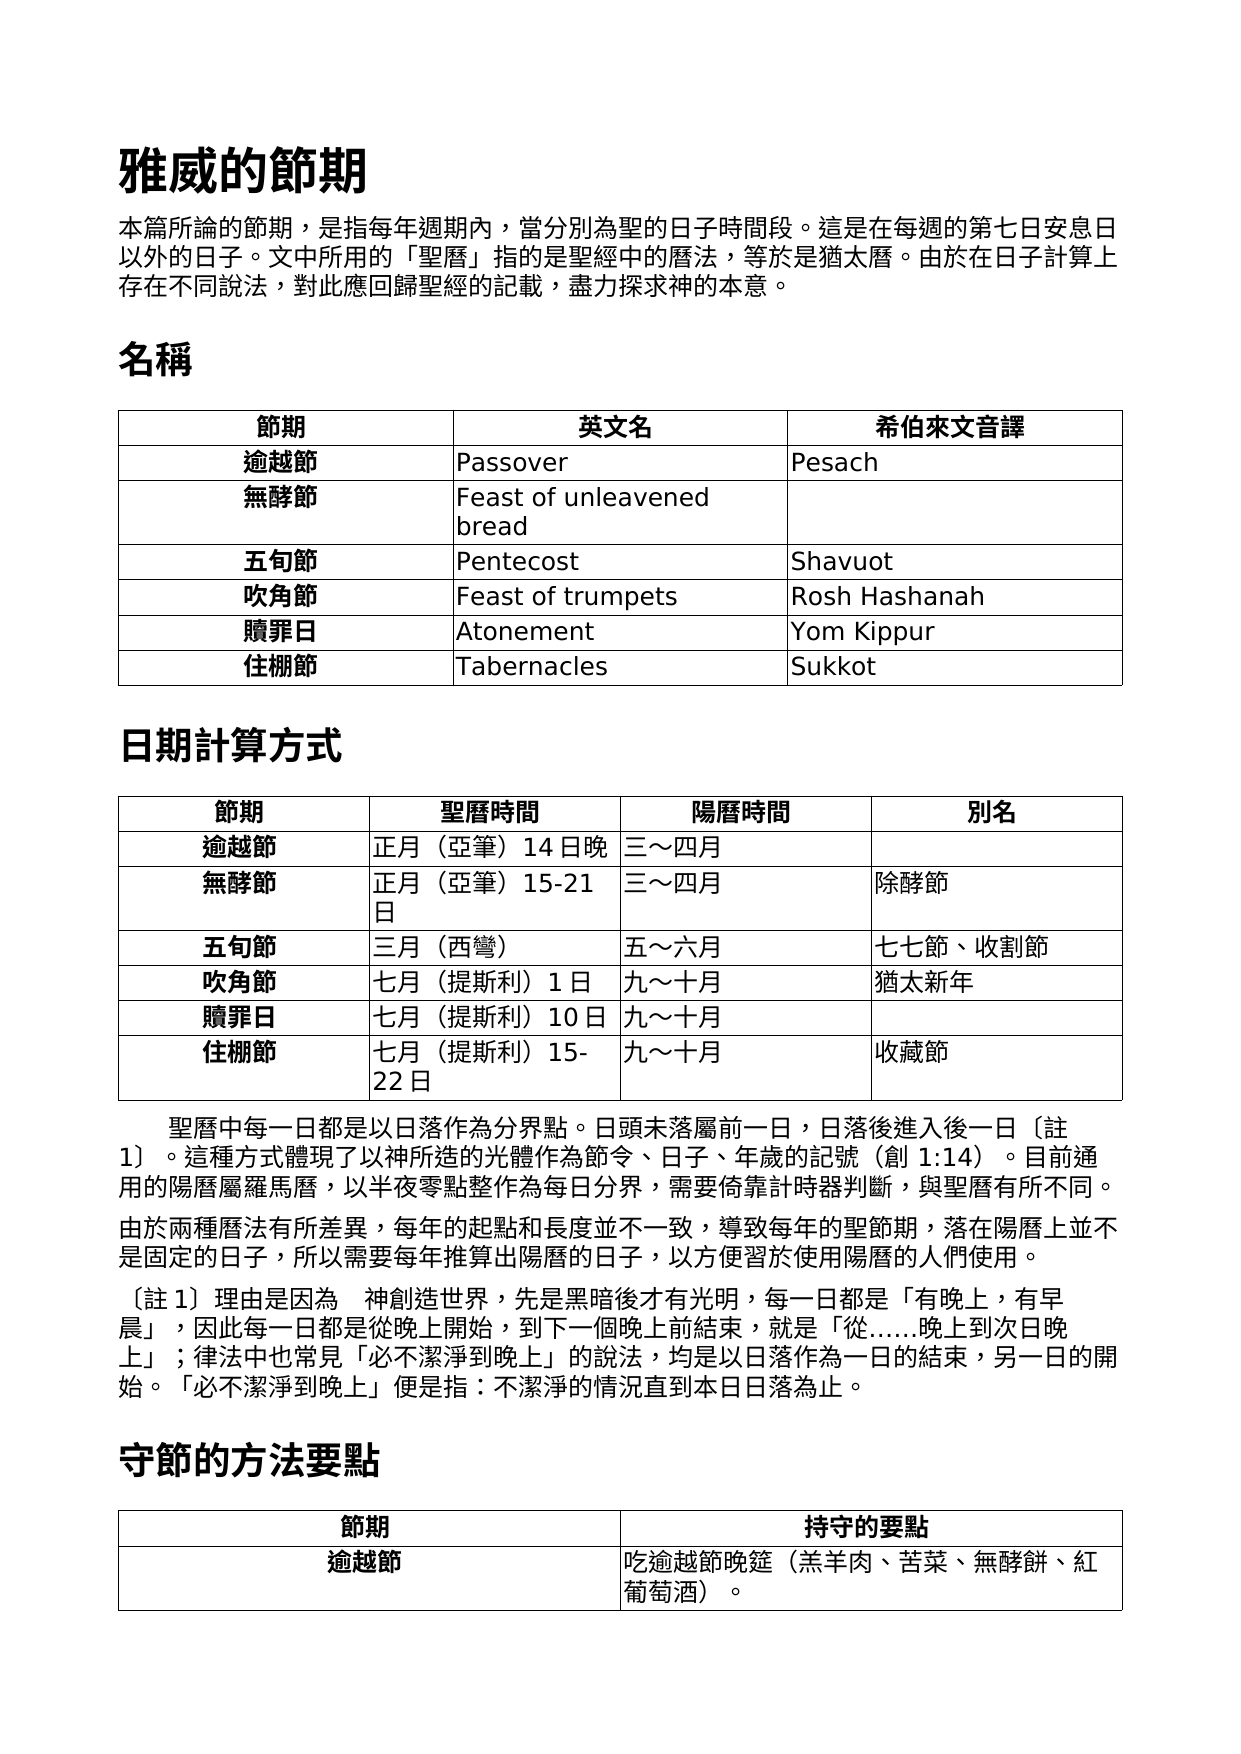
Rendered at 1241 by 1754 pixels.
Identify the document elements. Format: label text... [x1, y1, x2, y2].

subtitle 雅威的節期 [118, 143, 1122, 201]
table_cell 吃逾越節晚筵（羔羊肉、苦菜、無酵餅、紅葡萄酒）。 [621, 1547, 1122, 1610]
table_cell Passover [454, 446, 787, 480]
table_cell Pesach [788, 446, 1122, 480]
table_cell 九～十月 [621, 1036, 871, 1099]
table_cell [872, 1001, 1122, 1035]
subtitle 守節的方法要點 [118, 1439, 1122, 1483]
table_header 節期 [119, 411, 453, 445]
table_cell [788, 481, 1122, 544]
table_cell Rosh Hashanah [788, 580, 1122, 614]
table_cell 逾越節 [119, 1547, 620, 1610]
table_cell 三月（西彎） [370, 931, 620, 965]
table_cell 三～四月 [621, 867, 871, 930]
table_cell Sukkot [788, 651, 1122, 685]
table_cell 住棚節 [119, 651, 453, 685]
table_cell 逾越節 [119, 446, 453, 480]
table_cell 無酵節 [119, 481, 453, 544]
subtitle 名稱 [118, 339, 1122, 382]
subtitle 日期計算方式 [118, 724, 1122, 768]
table_cell 正月（亞筆）15-21日 [370, 867, 620, 930]
table_cell 猶太新年 [872, 966, 1122, 1000]
text 本篇所論的節期，是指每年週期內，當分別為聖的日子時間段。這是在每週的第七日安息日以外的日子。文中所用的「聖曆」指的是聖經中的曆法，等於是猶太曆。由於在日子計算上存在不同說法，對此應回歸聖經的記載，盡力探求神的本意。 [118, 214, 1122, 301]
table_cell Atonement [454, 616, 787, 649]
table_cell 除酵節 [872, 867, 1122, 930]
table_header 聖曆時間 [370, 797, 620, 831]
text 聖曆中每一日都是以日落作為分界點。日頭未落屬前一日，日落後進入後一日〔註1〕。這種方式體現了以神所造的光體作為節令、日子、年歲的記號（創 1:14）。目前通用的陽曆屬羅馬曆，以半夜零點整作為每日分界，需要倚靠計時器判斷，與聖曆有所不同。 [118, 1114, 1122, 1202]
table_cell 五旬節 [119, 931, 369, 965]
table_header 英文名 [454, 411, 787, 445]
table_cell 吹角節 [119, 580, 453, 614]
table_cell 吹角節 [119, 966, 369, 1000]
table_header 別名 [872, 797, 1122, 831]
table_cell 七月（提斯利）1日 [370, 966, 620, 1000]
table_cell Yom Kippur [788, 616, 1122, 649]
table_cell [872, 832, 1122, 866]
table_header 節期 [119, 797, 369, 831]
text 由於兩種曆法有所差異，每年的起點和長度並不一致，導致每年的聖節期，落在陽曆上並不是固定的日子，所以需要每年推算出陽曆的日子，以方便習於使用陽曆的人們使用。 [118, 1214, 1122, 1273]
table_cell Shavuot [788, 545, 1122, 579]
table_header 陽曆時間 [621, 797, 871, 831]
table_cell Feast of unleavened bread [454, 481, 787, 544]
table_cell 五～六月 [621, 931, 871, 965]
table_cell Pentecost [454, 545, 787, 579]
table_cell Tabernacles [454, 651, 787, 685]
table_cell 住棚節 [119, 1036, 369, 1099]
table_cell 贖罪日 [119, 616, 453, 649]
table_cell 七七節、收割節 [872, 931, 1122, 965]
table_header 節期 [119, 1511, 620, 1546]
table_cell 無酵節 [119, 867, 369, 930]
table_cell 正月（亞筆）14日晚 [370, 832, 620, 866]
table_cell 逾越節 [119, 832, 369, 866]
table_cell 五旬節 [119, 545, 453, 579]
table_cell 九～十月 [621, 1001, 871, 1035]
table_cell 三～四月 [621, 832, 871, 866]
table_cell 七月（提斯利）15-22日 [370, 1036, 620, 1099]
table_cell 收藏節 [872, 1036, 1122, 1099]
table_cell 七月（提斯利）10日 [370, 1001, 620, 1035]
table_cell Feast of trumpets [454, 580, 787, 614]
table_cell 九～十月 [621, 966, 871, 1000]
table_cell 贖罪日 [119, 1001, 369, 1035]
text 〔註1〕理由是因為 神創造世界，先是黑暗後才有光明，每一日都是「有晚上，有早晨」，因此每一日都是從晚上開始，到下一個晚上前結束，就是「從……晚上到次日晚上」；律法中也常見「必不潔淨到晚上」的說法，均是以日落作為一日的結束，另一日的開始。「必不潔淨到晚上」便是指：不潔淨的情況直到本日日落為止。 [118, 1285, 1122, 1402]
table_header 希伯來文音譯 [788, 411, 1122, 445]
table_header 持守的要點 [621, 1511, 1122, 1546]
